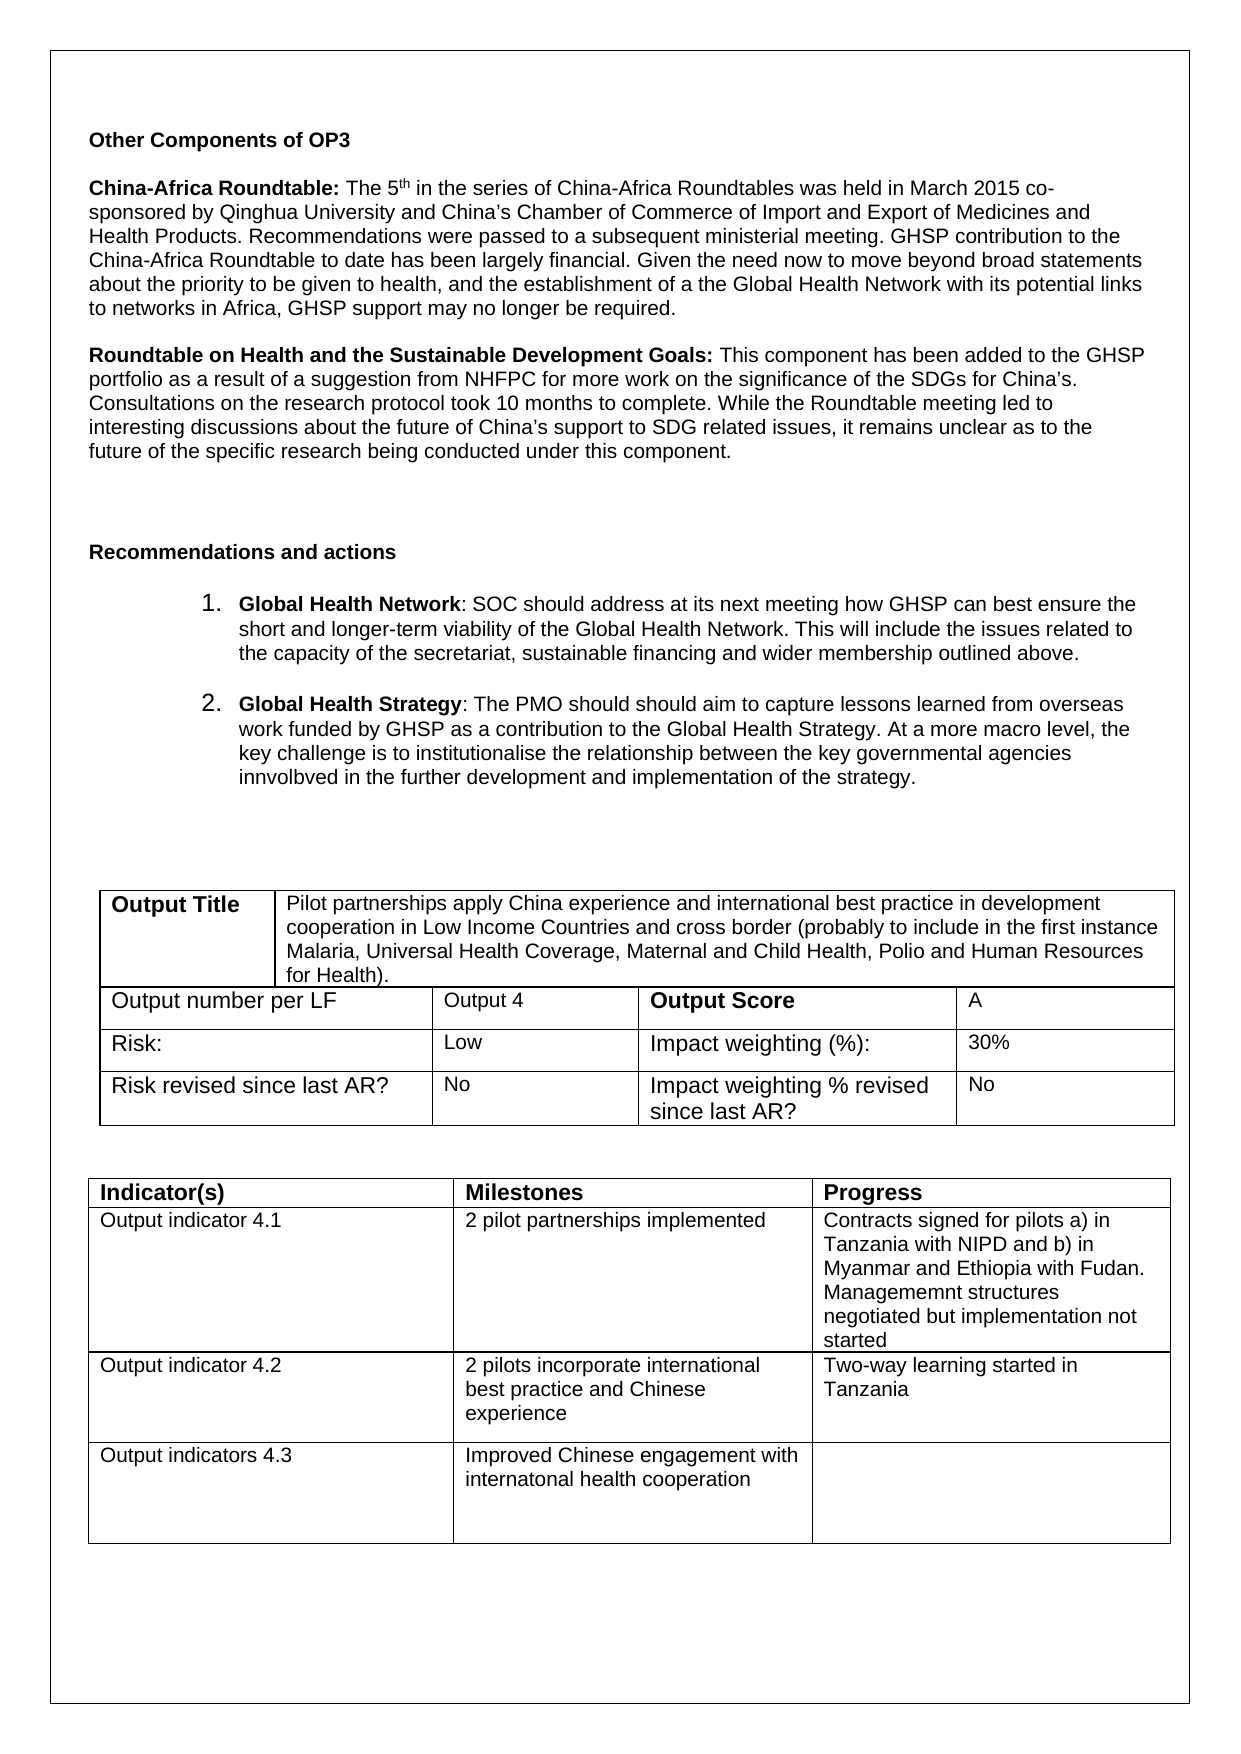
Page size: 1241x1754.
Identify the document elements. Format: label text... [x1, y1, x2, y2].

table_cell 2 pilot partnerships implemented [454, 1208, 812, 1351]
table_header Pilot partnerships apply China experience and international best practice in development cooperation in Low Income Countries and cross border (probably to include in the first instance Malaria, Universal Health Coverage, Maternal and Child Health, Polio and Human Resources for Health). [276, 891, 1174, 986]
table_cell Two-way learning started in Tanzania [813, 1353, 1170, 1442]
list Global Health Network: SOC should address at its next meeting how GHSP can best ensure the short and longer-term viability of the Global Health Network. This will include the issues related to the capacity of the secretariat, sustainable financing and wider membership outlined above. [201, 588, 1152, 664]
table_cell Contracts signed for pilots a) in Tanzania with NIPD and b) in Myanmar and Ethiopia with Fudan. Managememnt structures negotiated but implementation not started [813, 1208, 1170, 1351]
table_header Indicator(s) [89, 1179, 453, 1207]
table_cell Output indicators 4.3 [89, 1443, 453, 1543]
table_cell Output indicator 4.1 [89, 1208, 453, 1351]
table_header Progress [813, 1179, 1170, 1207]
table_cell Impact weighting % revised since last AR? [639, 1072, 956, 1124]
table_cell 2 pilots incorporate international best practice and Chinese experience [454, 1353, 812, 1442]
table_cell Impact weighting (%): [639, 1030, 956, 1071]
text Recommendations and actions [89, 540, 1152, 564]
table_cell Improved Chinese engagement with internatonal health cooperation [454, 1443, 812, 1543]
table_cell Output Score [639, 988, 956, 1028]
table_header Output Title [101, 891, 274, 986]
table_cell Risk: [101, 1030, 432, 1071]
table_cell No [957, 1072, 1174, 1124]
text Roundtable on Health and the Sustainable Development Goals: This component has been added to the GHSP portfolio as a result of a suggestion from NHFPC for more work on the significance of the SDGs for China’s. Consultations on the research protocol took 10 months to complete. While the Roundtable meeting led to interesting discussions about the future of China’s support to SDG related issues, it remains unclear as to the future of the specific research being conducted under this component. [89, 343, 1152, 463]
table_cell [813, 1443, 1170, 1543]
table_cell Low [433, 1030, 638, 1071]
text China-Africa Roundtable: The 5th in the series of China-Africa Roundtables was held in March 2015 co-sponsored by Qinghua University and China’s Chamber of Commerce of Import and Export of Medicines and Health Products. Recommendations were passed to a subsequent ministerial meeting. GHSP contribution to the China-Africa Roundtable to date has been largely financial. Given the need now to move beyond broad statements about the priority to be given to health, and the establishment of a the Global Health Network with its potential links to networks in Africa, GHSP support may no longer be required. [89, 176, 1152, 319]
table_cell 30% [957, 1030, 1174, 1071]
table_cell Output indicator 4.2 [89, 1353, 453, 1442]
table_cell Output 4 [433, 988, 638, 1028]
table_cell No [433, 1072, 638, 1124]
table_cell A [957, 988, 1174, 1028]
list Global Health Strategy: The PMO should should aim to capture lessons learned from overseas work funded by GHSP as a contribution to the Global Health Strategy. At a more macro level, the key challenge is to institutionalise the relationship between the key governmental agencies innvolbved in the further development and implementation of the strategy. [201, 688, 1152, 789]
table_cell Risk revised since last AR? [101, 1072, 432, 1124]
table_cell Output number per LF [101, 988, 432, 1028]
table_header Milestones [454, 1179, 812, 1207]
text Other Components of OP3 [89, 128, 1152, 152]
